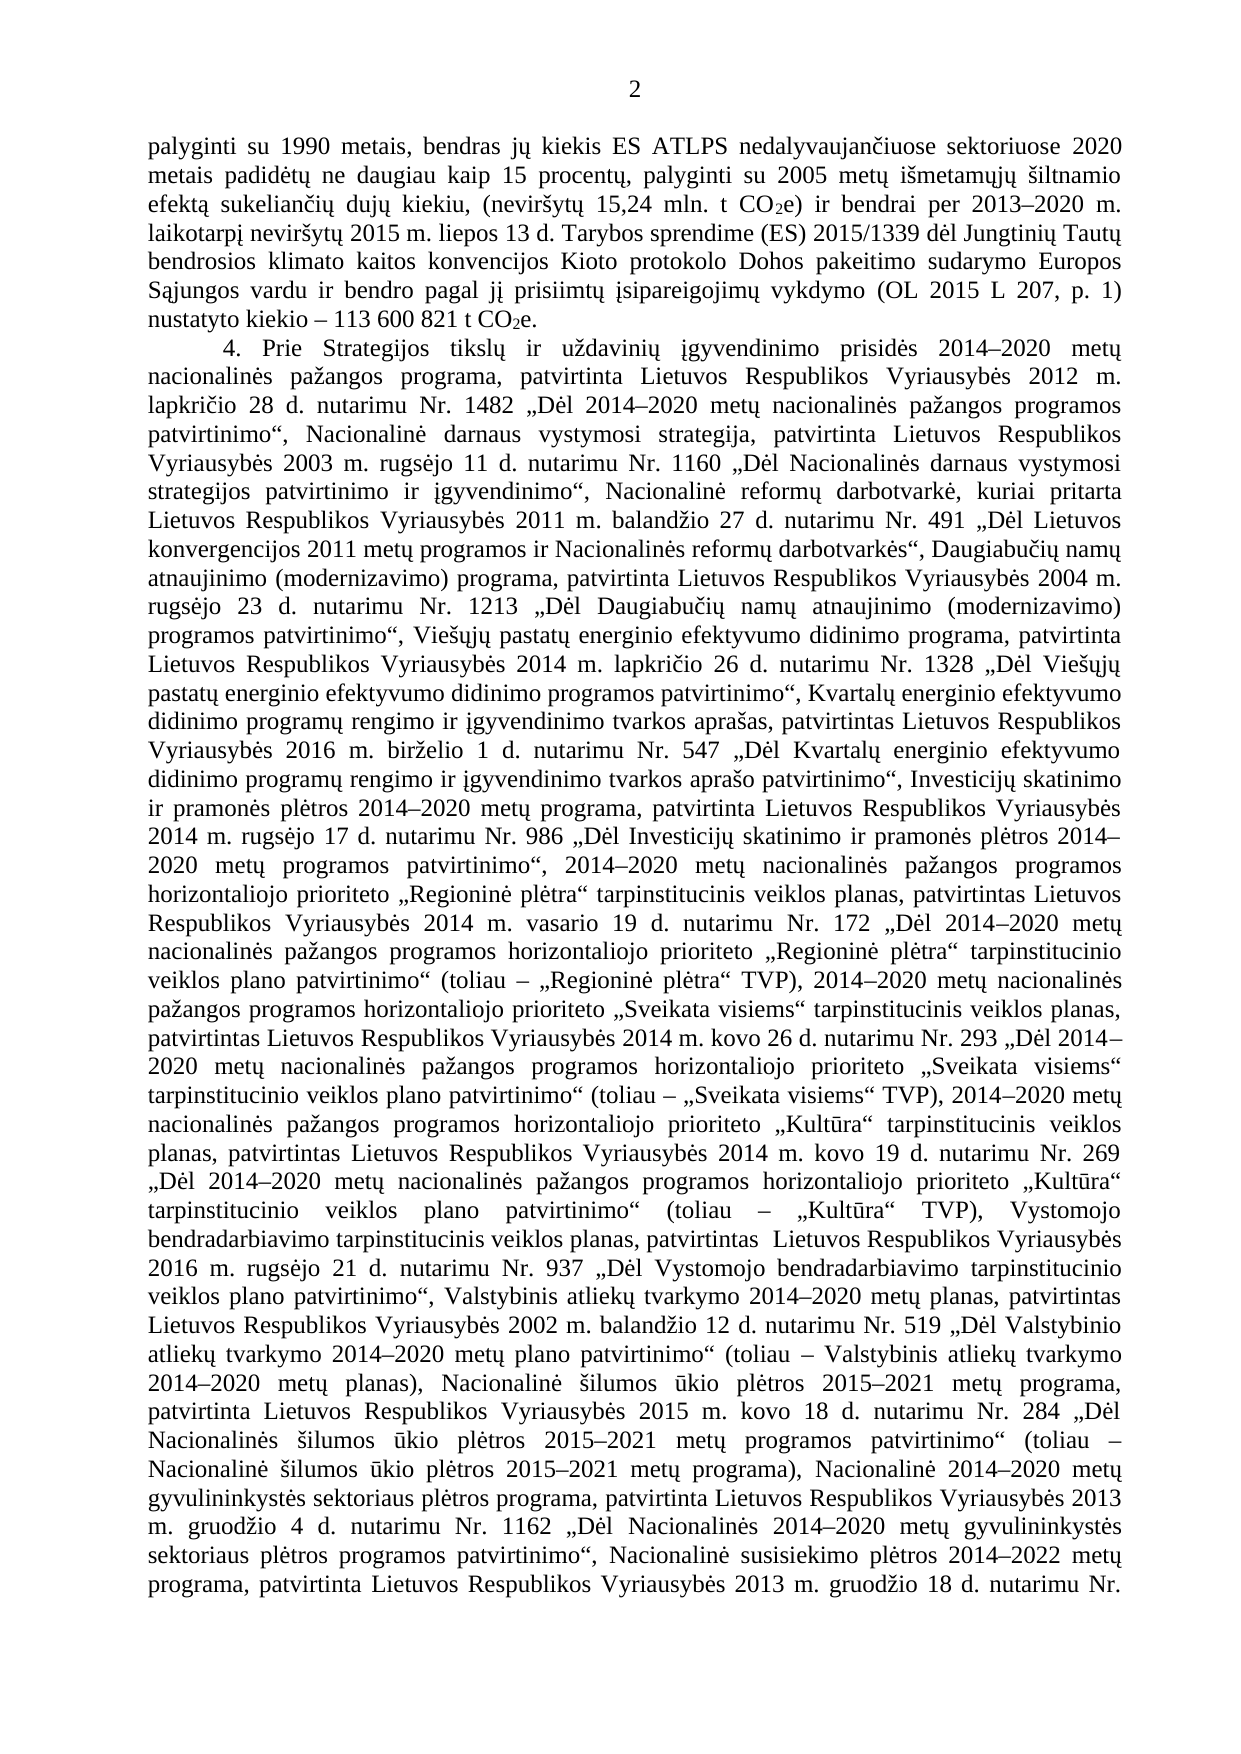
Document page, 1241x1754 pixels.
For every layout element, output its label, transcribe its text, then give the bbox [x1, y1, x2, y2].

text palyginti su 1990 metais, bendras jų kiekis ES ATLPS nedalyvaujančiuose sektoriuose 2020 metais padidėtų ne daugiau kaip 15 procentų, palyginti su 2005 metų išmetamųjų šiltnamio efektą sukeliančių dujų kiekiu, (neviršytų 15,24 mln. t CO2e) ir bendrai per 2013–2020 m. laikotarpį neviršytų 2015 m. liepos 13 d. Tarybos sprendime (ES) 2015/1339 dėl Jungtinių Tautų bendrosios klimato kaitos konvencijos Kioto protokolo Dohos pakeitimo sudarymo Europos Sąjungos vardu ir bendro pagal jį prisiimtų įsipareigojimų vykdymo (OL 2015 L 207, p. 1) nustatyto kiekio – 113 600 821 t CO2e. [148, 131, 1122, 333]
text 4. Prie Strategijos tikslų ir uždavinių įgyvendinimo prisidės 2014–2020 metų nacionalinės pažangos programa, patvirtinta Lietuvos Respublikos Vyriausybės 2012 m. lapkričio 28 d. nutarimu Nr. 1482 „Dėl 2014–2020 metų nacionalinės pažangos programos patvirtinimo“, Nacionalinė darnaus vystymosi strategija, patvirtinta Lietuvos Respublikos Vyriausybės 2003 m. rugsėjo 11 d. nutarimu Nr. 1160 „Dėl Nacionalinės darnaus vystymosi strategijos patvirtinimo ir įgyvendinimo“, Nacionalinė reformų darbotvarkė, kuriai pritarta Lietuvos Respublikos Vyriausybės 2011 m. balandžio 27 d. nutarimu Nr. 491 „Dėl Lietuvos konvergencijos 2011 metų programos ir Nacionalinės reformų darbotvarkės“, Daugiabučių namų atnaujinimo (modernizavimo) programa, patvirtinta Lietuvos Respublikos Vyriausybės 2004 m. rugsėjo 23 d. nutarimu Nr. 1213 „Dėl Daugiabučių namų atnaujinimo (modernizavimo) programos patvirtinimo“, Viešųjų pastatų energinio efektyvumo didinimo programa, patvirtinta Lietuvos Respublikos Vyriausybės 2014 m. lapkričio 26 d. nutarimu Nr. 1328 „Dėl Viešųjų pastatų energinio efektyvumo didinimo programos patvirtinimo“, Kvartalų energinio efektyvumo didinimo programų rengimo ir įgyvendinimo tvarkos aprašas, patvirtintas Lietuvos Respublikos Vyriausybės 2016 m. birželio 1 d. nutarimu Nr. 547 „Dėl Kvartalų energinio efektyvumo didinimo programų rengimo ir įgyvendinimo tvarkos aprašo patvirtinimo“, Investicijų skatinimo ir pramonės plėtros 2014–2020 metų programa, patvirtinta Lietuvos Respublikos Vyriausybės 2014 m. rugsėjo 17 d. nutarimu Nr. 986 „Dėl Investicijų skatinimo ir pramonės plėtros 2014–2020 metų programos patvirtinimo“, 2014–2020 metų nacionalinės pažangos programos horizontaliojo prioriteto „Regioninė plėtra“ tarpinstitucinis veiklos planas, patvirtintas Lietuvos Respublikos Vyriausybės 2014 m. vasario 19 d. nutarimu Nr. 172 „Dėl 2014–2020 metų nacionalinės pažangos programos horizontaliojo prioriteto „Regioninė plėtra“ tarpinstitucinio veiklos plano patvirtinimo“ (toliau – „Regioninė plėtra“ TVP), 2014–2020 metų nacionalinės pažangos programos horizontaliojo prioriteto „Sveikata visiems“ tarpinstitucinis veiklos planas, patvirtintas Lietuvos Respublikos Vyriausybės 2014 m. kovo 26 d. nutarimu Nr. 293 „Dėl 2014–2020 metų nacionalinės pažangos programos horizontaliojo prioriteto „Sveikata visiems“ tarpinstitucinio veiklos plano patvirtinimo“ (toliau – „Sveikata visiems“ TVP), 2014–2020 metų nacionalinės pažangos programos horizontaliojo prioriteto „Kultūra“ tarpinstitucinis veiklos planas, patvirtintas Lietuvos Respublikos Vyriausybės 2014 m. kovo 19 d. nutarimu Nr. 269 „Dėl 2014–2020 metų nacionalinės pažangos programos horizontaliojo prioriteto „Kultūra“ tarpinstitucinio veiklos plano patvirtinimo“ (toliau – „Kultūra“ TVP), Vystomojo bendradarbiavimo tarpinstitucinis veiklos planas, patvirtintas Lietuvos Respublikos Vyriausybės 2016 m. rugsėjo 21 d. nutarimu Nr. 937 „Dėl Vystomojo bendradarbiavimo tarpinstitucinio veiklos plano patvirtinimo“, Valstybinis atliekų tvarkymo 2014–2020 metų planas, patvirtintas Lietuvos Respublikos Vyriausybės 2002 m. balandžio 12 d. nutarimu Nr. 519 „Dėl Valstybinio atliekų tvarkymo 2014–2020 metų plano patvirtinimo“ (toliau – Valstybinis atliekų tvarkymo 2014–2020 metų planas), Nacionalinė šilumos ūkio plėtros 2015–2021 metų programa, patvirtinta Lietuvos Respublikos Vyriausybės 2015 m. kovo 18 d. nutarimu Nr. 284 „Dėl Nacionalinės šilumos ūkio plėtros 2015–2021 metų programos patvirtinimo“ (toliau – Nacionalinė šilumos ūkio plėtros 2015–2021 metų programa), Nacionalinė 2014–2020 metų gyvulininkystės sektoriaus plėtros programa, patvirtinta Lietuvos Respublikos Vyriausybės 2013 m. gruodžio 4 d. nutarimu Nr. 1162 „Dėl Nacionalinės 2014–2020 metų gyvulininkystės sektoriaus plėtros programos patvirtinimo“, Nacionalinė susisiekimo plėtros 2014–2022 metų programa, patvirtinta Lietuvos Respublikos Vyriausybės 2013 m. gruodžio 18 d. nutarimu Nr. [148, 333, 1122, 1598]
